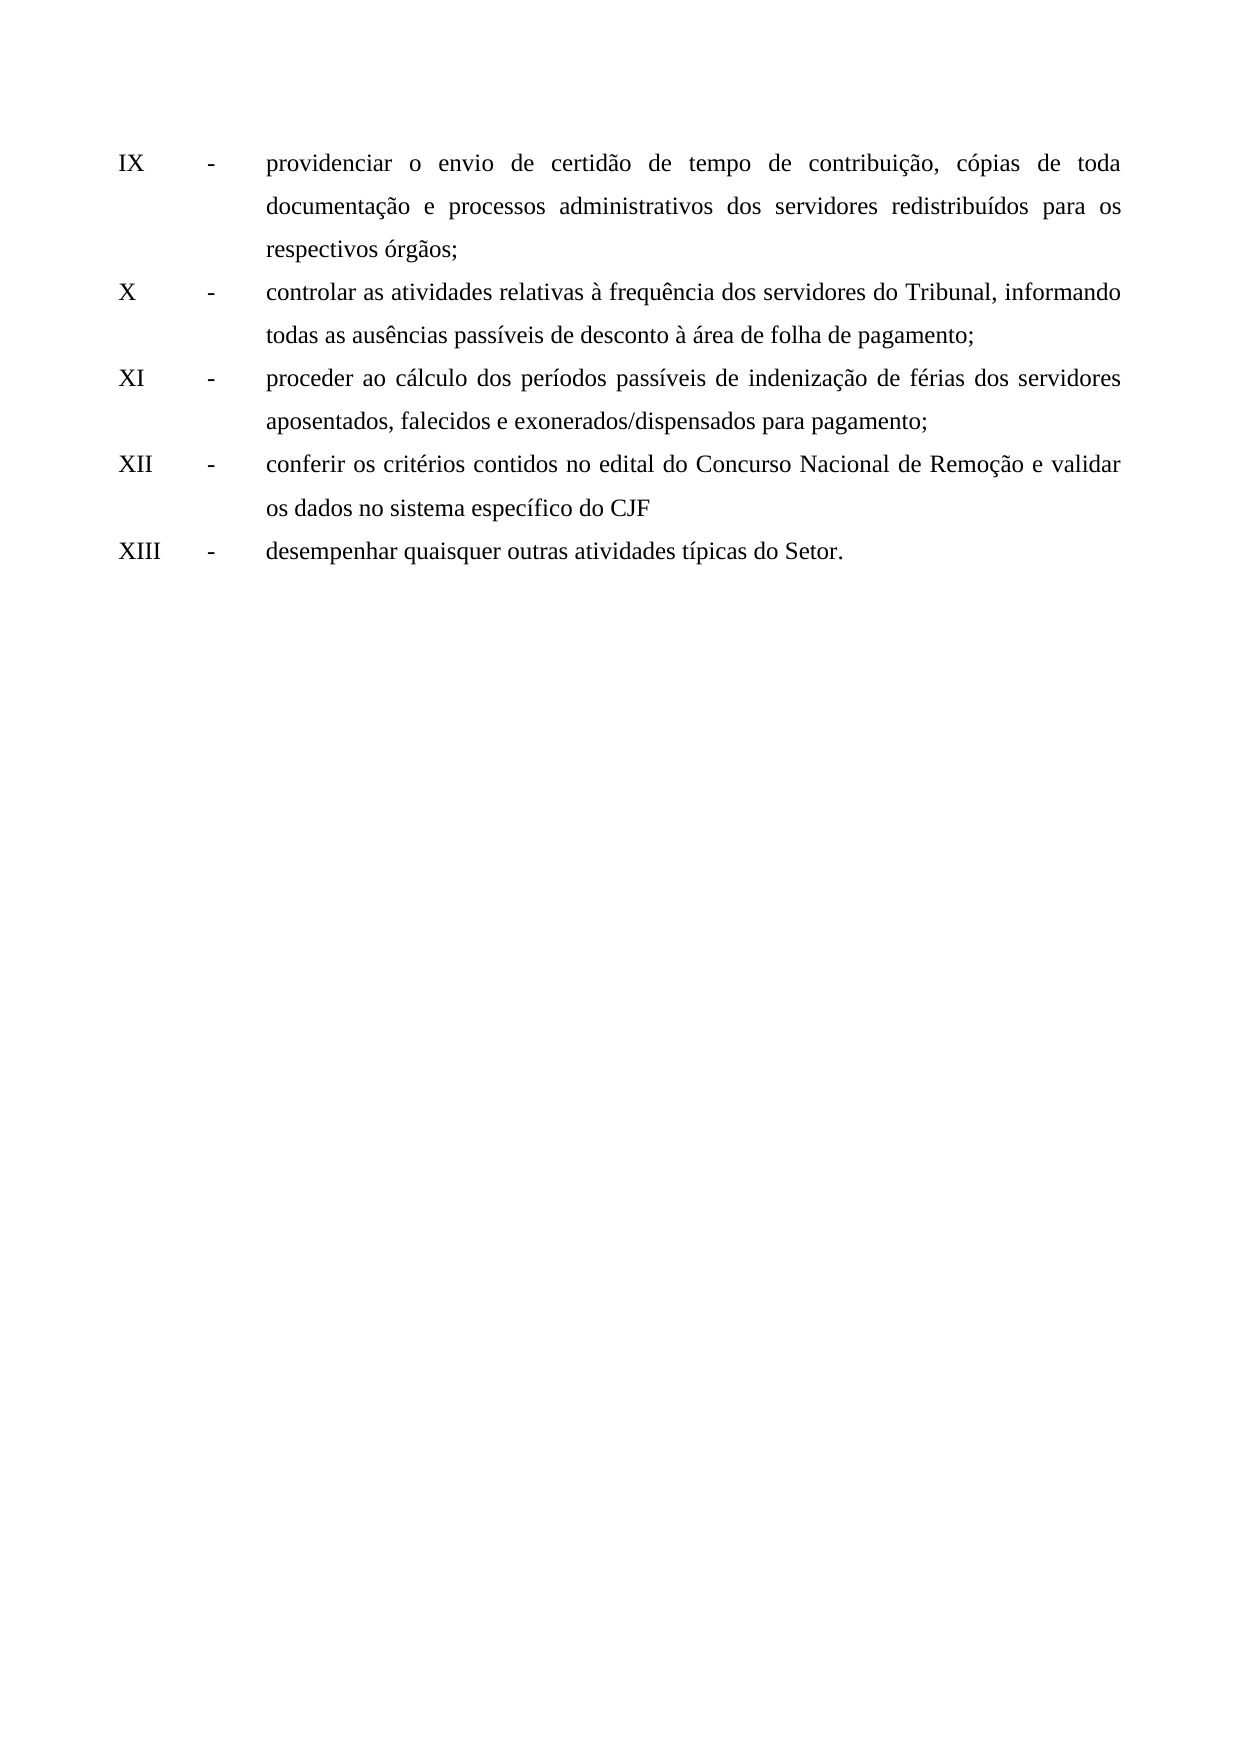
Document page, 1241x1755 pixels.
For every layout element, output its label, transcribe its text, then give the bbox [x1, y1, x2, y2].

text IX - providenciar o envio de certidão de tempo de contribuição, cópias de toda documentação e processos administrativos dos servidores redistribuídos para os respectivos órgãos; [118, 148, 1122, 263]
text XIII - desempenhar quaisquer outras atividades típicas do Setor. [118, 536, 1122, 564]
text X - controlar as atividades relativas à frequência dos servidores do Tribunal, informando todas as ausências passíveis de desconto à área de folha de pagamento; [118, 277, 1122, 349]
text XI - proceder ao cálculo dos períodos passíveis de indenização de férias dos servidores aposentados, falecidos e exonerados/dispensados para pagamento; [118, 363, 1122, 435]
text XII - conferir os critérios contidos no edital do Concurso Nacional de Remoção e validar os dados no sistema específico do CJF [118, 449, 1122, 521]
